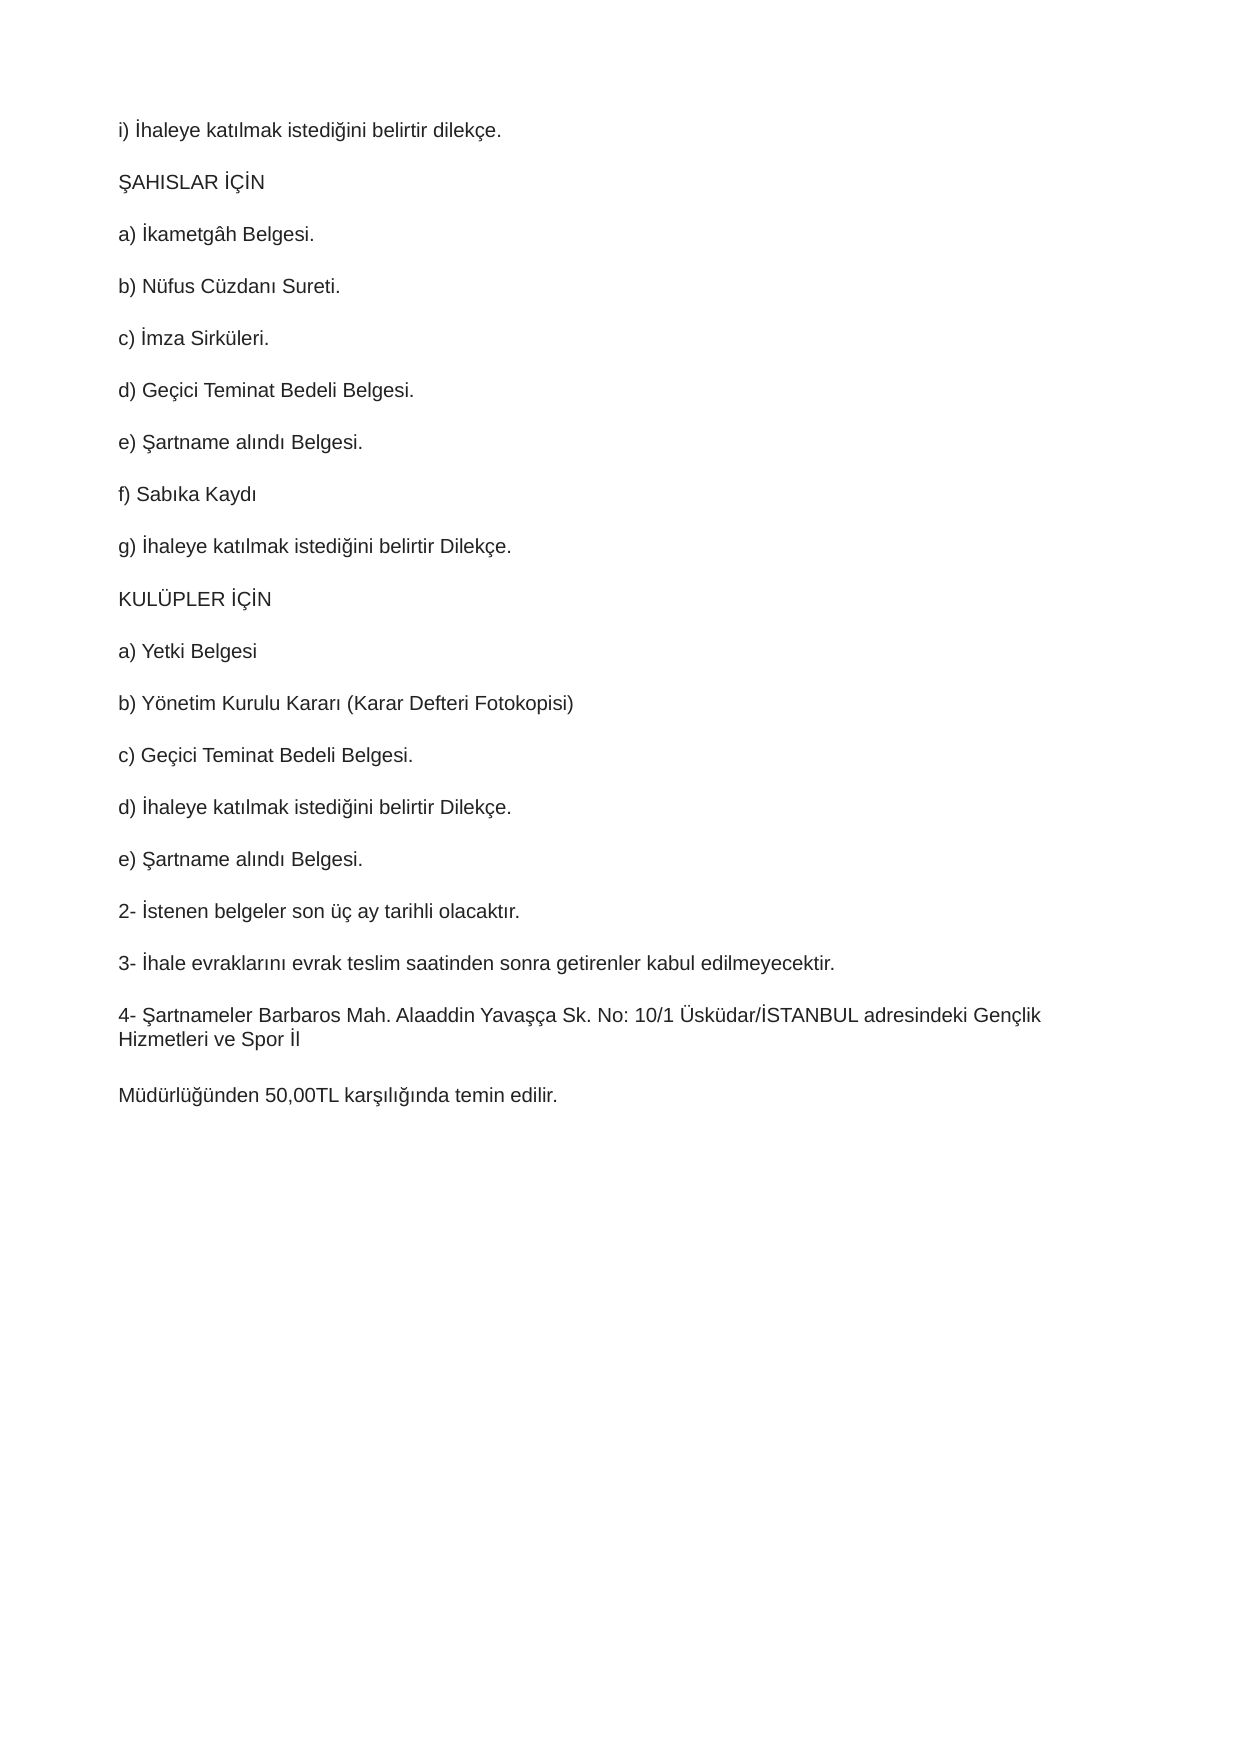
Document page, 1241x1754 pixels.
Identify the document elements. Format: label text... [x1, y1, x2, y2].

text i) İhaleye katılmak istediğini belirtir dilekçe. ŞAHISLAR İÇİN a) İkametgâh Belgesi. b) Nüfus Cüzdanı Sureti. c) İmza Sirküleri. d) Geçici Teminat Bedeli Belgesi. e) Şartname alındı Belgesi. f) Sabıka Kaydı g) İhaleye katılmak istediğini belirtir Dilekçe. KULÜPLER İÇİN a) Yetki Belgesi b) Yönetim Kurulu Kararı (Karar Defteri Fotokopisi) c) Geçici Teminat Bedeli Belgesi. d) İhaleye katılmak istediğini belirtir Dilekçe. e) Şartname alındı Belgesi. 2- İstenen belgeler son üç ay tarihli olacaktır. 3- İhale evraklarını evrak teslim saatinden sonra getirenler kabul edilmeyecektir. 4- Şartnameler Barbaros Mah. Alaaddin Yavaşça Sk. No: 10/1 Üsküdar/İSTANBUL adresindeki Gençlik Hizmetleri ve Spor İl Müdürlüğünden 50,00TL karşılığında temin edilir. [118, 118, 1122, 1108]
